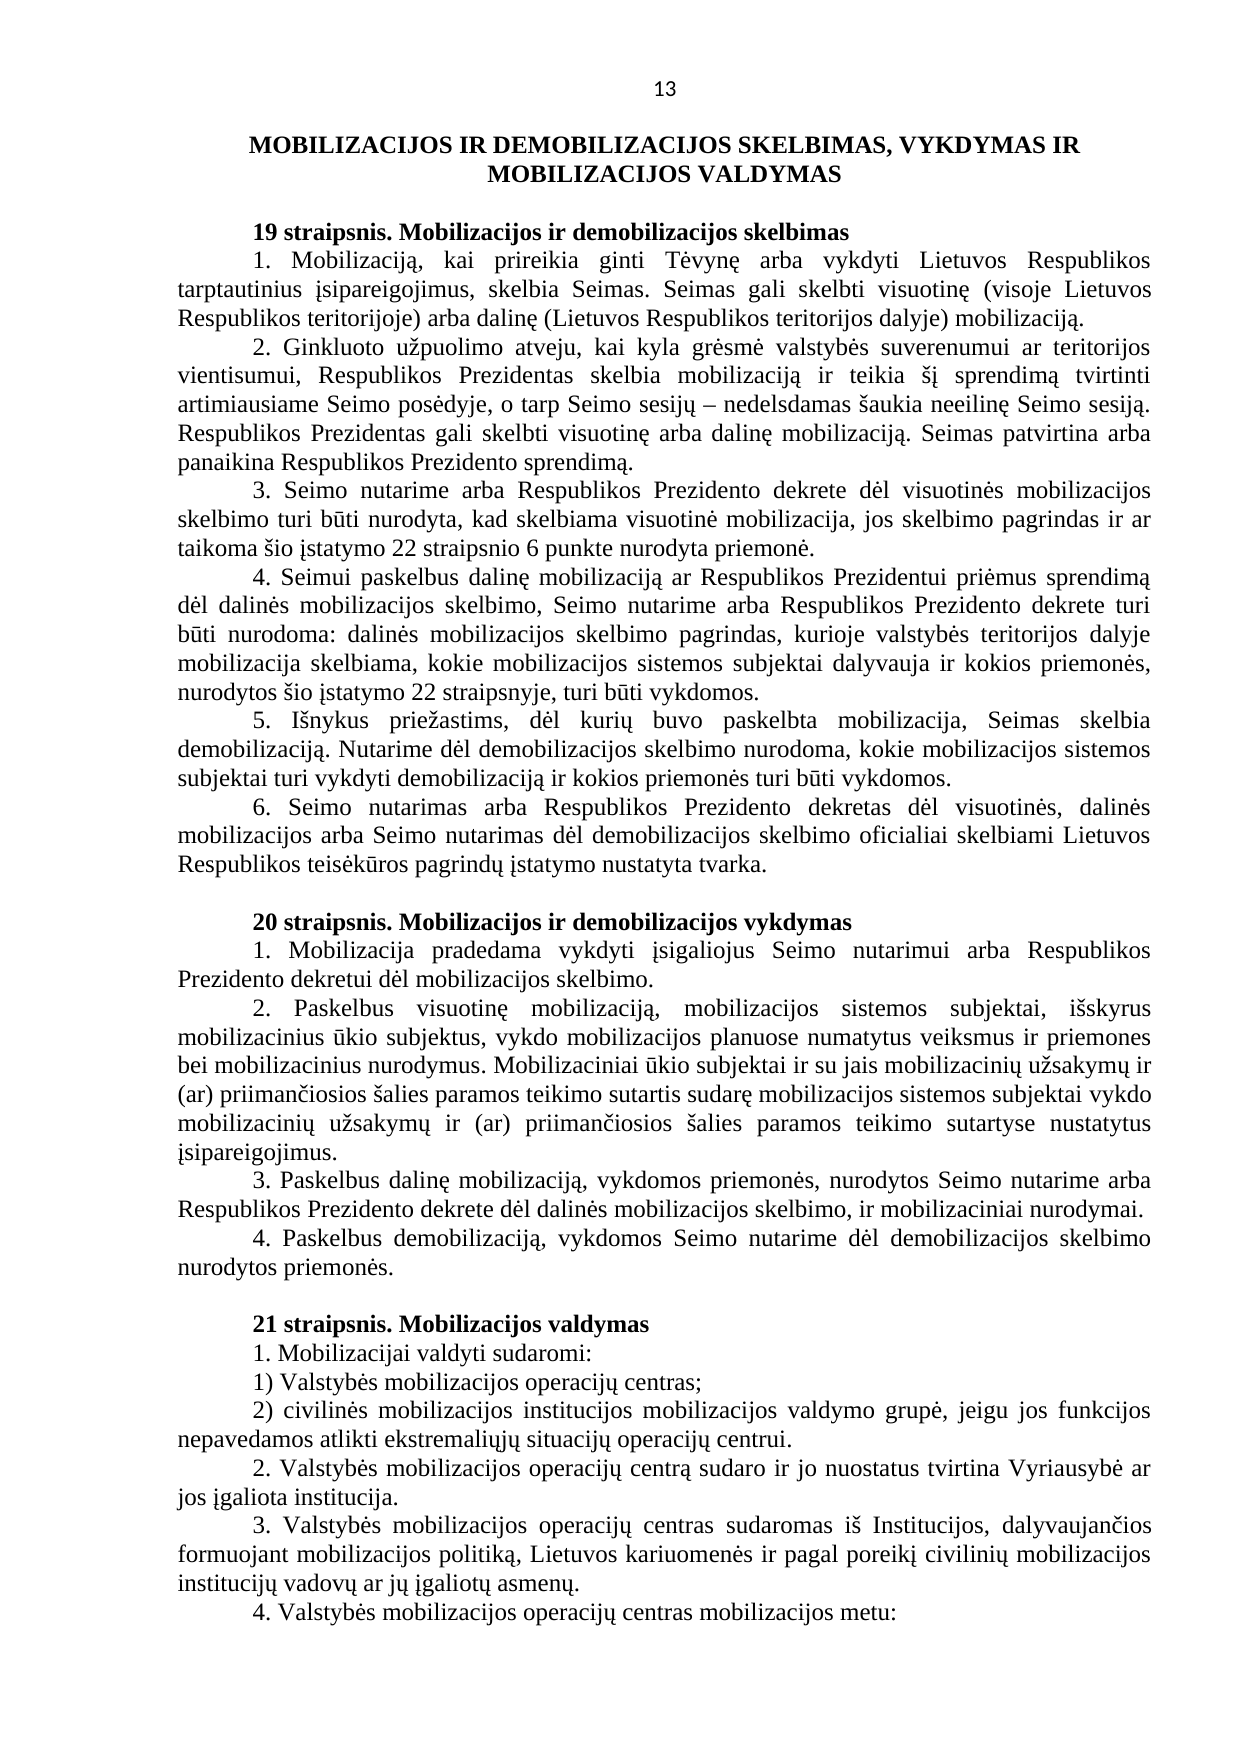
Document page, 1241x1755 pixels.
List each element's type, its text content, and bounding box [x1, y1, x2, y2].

text 2. Paskelbus visuotinę mobilizaciją, mobilizacijos sistemos subjektai, išskyrus mobilizacinius ūkio subjektus, vykdo mobilizacijos planuose numatytus veiksmus ir priemones bei mobilizacinius nurodymus. Mobilizaciniai ūkio subjektai ir su jais mobilizacinių užsakymų ir (ar) priimančiosios šalies paramos teikimo sutartis sudarę mobilizacijos sistemos subjektai vykdo mobilizacinių užsakymų ir (ar) priimančiosios šalies paramos teikimo sutartyse nustatytus įsipareigojimus. [177, 993, 1152, 1166]
text 1. Mobilizaciją, kai prireikia ginti Tėvynę arba vykdyti Lietuvos Respublikos tarptautinius įsipareigojimus, skelbia Seimas. Seimas gali skelbti visuotinę (visoje Lietuvos Respublikos teritorijoje) arba dalinę (Lietuvos Respublikos teritorijos dalyje) mobilizaciją. [177, 246, 1152, 332]
text 1. Mobilizacija pradedama vykdyti įsigaliojus Seimo nutarimui arba Respublikos Prezidento dekretui dėl mobilizacijos skelbimo. [177, 936, 1152, 993]
text 21 straipsnis. Mobilizacijos valdymas [177, 1309, 1152, 1338]
text 1) Valstybės mobilizacijos operacijų centras; [177, 1367, 1152, 1396]
text 4. Seimui paskelbus dalinę mobilizaciją ar Respublikos Prezidentui priėmus sprendimą dėl dalinės mobilizacijos skelbimo, Seimo nutarime arba Respublikos Prezidento dekrete turi būti nurodoma: dalinės mobilizacijos skelbimo pagrindas, kurioje valstybės teritorijos dalyje mobilizacija skelbiama, kokie mobilizacijos sistemos subjektai dalyvauja ir kokios priemonės, nurodytos šio įstatymo 22 straipsnyje, turi būti vykdomos. [177, 562, 1152, 706]
text 3. Seimo nutarime arba Respublikos Prezidento dekrete dėl visuotinės mobilizacijos skelbimo turi būti nurodyta, kad skelbiama visuotinė mobilizacija, jos skelbimo pagrindas ir ar taikoma šio įstatymo 22 straipsnio 6 punkte nurodyta priemonė. [177, 476, 1152, 562]
text 4. Paskelbus demobilizaciją, vykdomos Seimo nutarime dėl demobilizacijos skelbimo nurodytos priemonės. [177, 1223, 1152, 1281]
text 1. Mobilizacijai valdyti sudaromi: [177, 1338, 1152, 1367]
text 3. Paskelbus dalinę mobilizaciją, vykdomos priemonės, nurodytos Seimo nutarime arba Respublikos Prezidento dekrete dėl dalinės mobilizacijos skelbimo, ir mobilizaciniai nurodymai. [177, 1166, 1152, 1223]
text MOBILIZACIJOS IR DEMOBILIZACIJOS SKELBIMAS, VYKDYMAS IR MOBILIZACIJOS VALDYMAS [177, 131, 1152, 188]
text 20 straipsnis. Mobilizacijos ir demobilizacijos vykdymas [177, 907, 1152, 936]
text 6. Seimo nutarimas arba Respublikos Prezidento dekretas dėl visuotinės, dalinės mobilizacijos arba Seimo nutarimas dėl demobilizacijos skelbimo oficialiai skelbiami Lietuvos Respublikos teisėkūros pagrindų įstatymo nustatyta tvarka. [177, 792, 1152, 878]
text 4. Valstybės mobilizacijos operacijų centras mobilizacijos metu: [177, 1597, 1152, 1626]
text 2. Valstybės mobilizacijos operacijų centrą sudaro ir jo nuostatus tvirtina Vyriausybė ar jos įgaliota institucija. [177, 1453, 1152, 1511]
text 2) civilinės mobilizacijos institucijos mobilizacijos valdymo grupė, jeigu jos funkcijos nepavedamos atlikti ekstremaliųjų situacijų operacijų centrui. [177, 1396, 1152, 1453]
text 19 straipsnis. Mobilizacijos ir demobilizacijos skelbimas [177, 217, 1152, 246]
text 3. Valstybės mobilizacijos operacijų centras sudaromas iš Institucijos, dalyvaujančios formuojant mobilizacijos politiką, Lietuvos kariuomenės ir pagal poreikį civilinių mobilizacijos institucijų vadovų ar jų įgaliotų asmenų. [177, 1511, 1152, 1597]
text 5. Išnykus priežastims, dėl kurių buvo paskelbta mobilizacija, Seimas skelbia demobilizaciją. Nutarime dėl demobilizacijos skelbimo nurodoma, kokie mobilizacijos sistemos subjektai turi vykdyti demobilizaciją ir kokios priemonės turi būti vykdomos. [177, 706, 1152, 792]
text 2. Ginkluoto užpuolimo atveju, kai kyla grėsmė valstybės suverenumui ar teritorijos vientisumui, Respublikos Prezidentas skelbia mobilizaciją ir teikia šį sprendimą tvirtinti artimiausiame Seimo posėdyje, o tarp Seimo sesijų – nedelsdamas šaukia neeilinę Seimo sesiją. Respublikos Prezidentas gali skelbti visuotinę arba dalinę mobilizaciją. Seimas patvirtina arba panaikina Respublikos Prezidento sprendimą. [177, 332, 1152, 476]
